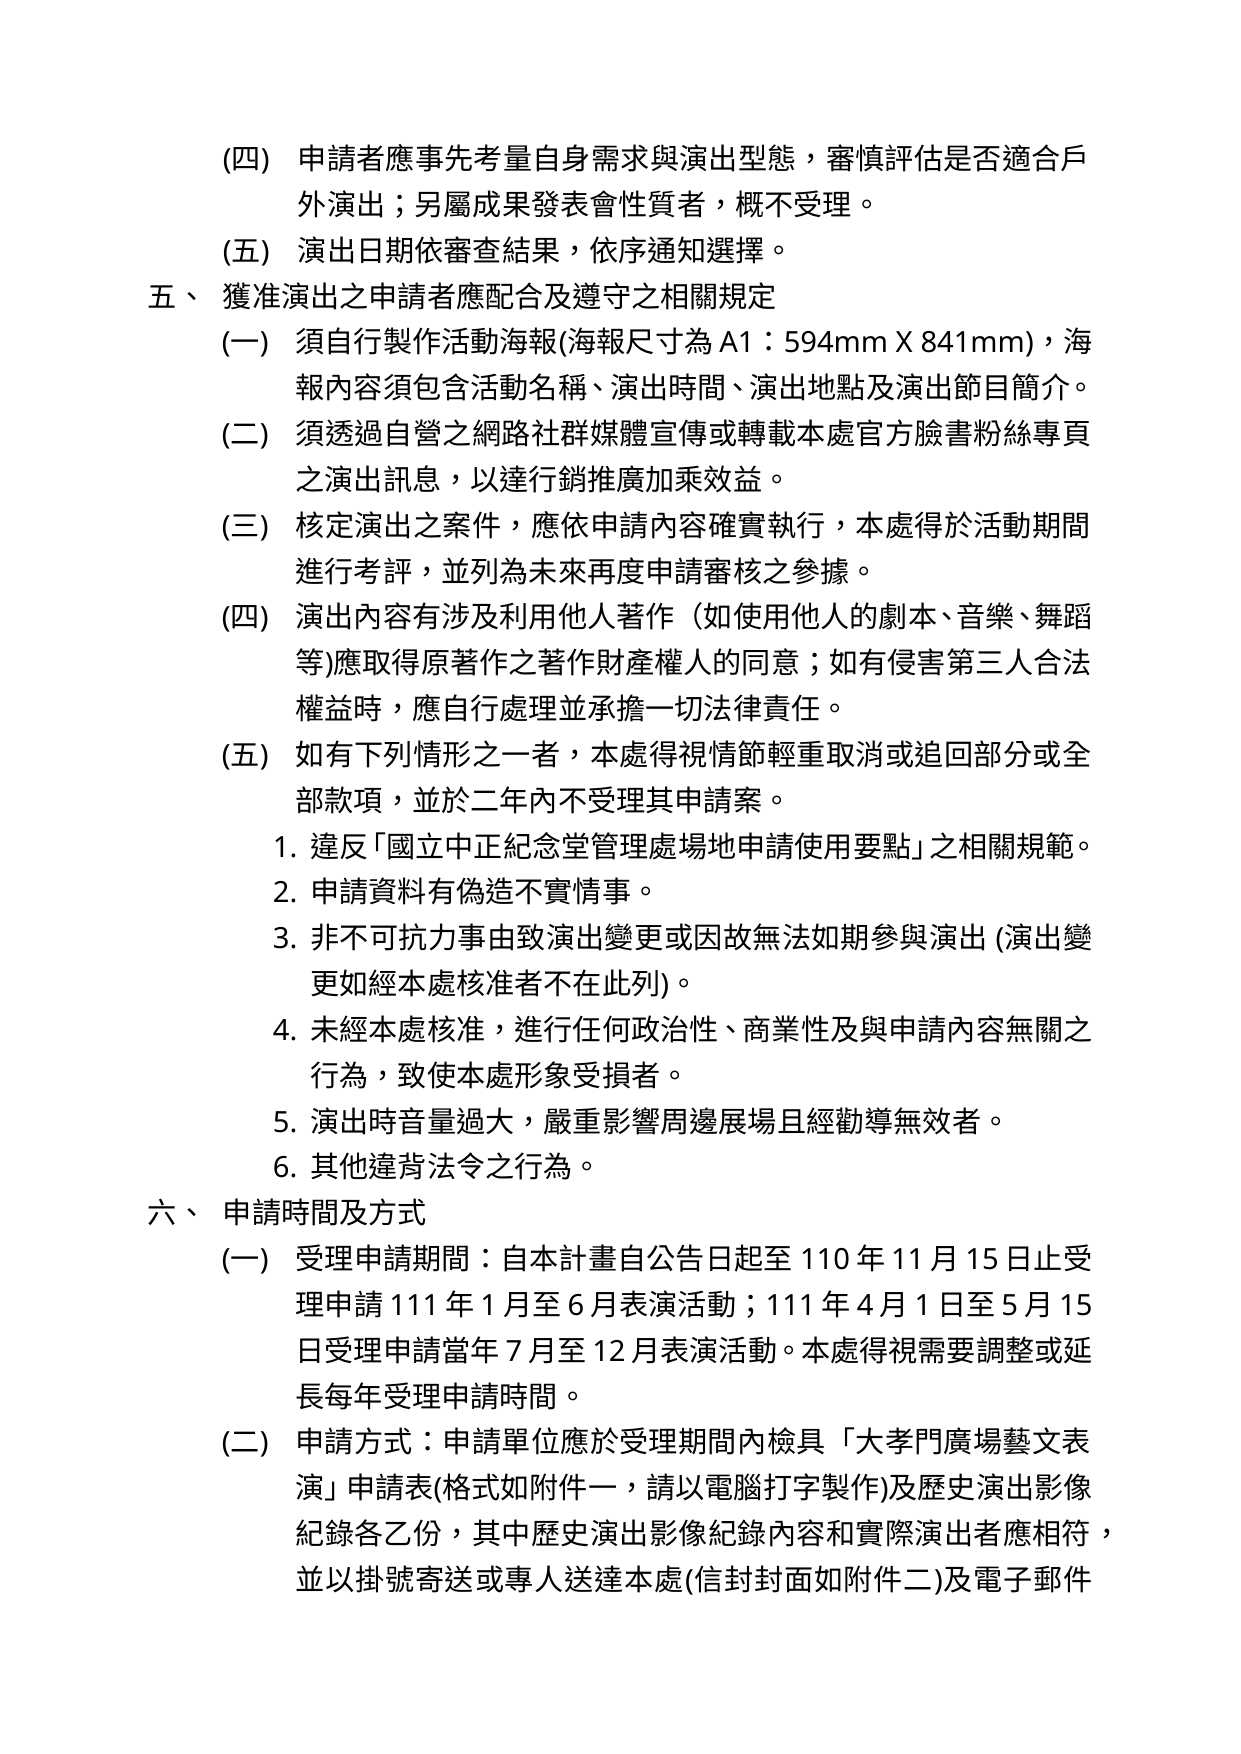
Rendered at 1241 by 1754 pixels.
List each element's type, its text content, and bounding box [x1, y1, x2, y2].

list 須透過自營之網路社群媒體宣傳或轉載本處官方臉書粉絲專頁之演出訊息，以達行銷推廣加乘效益。 [222, 408, 1092, 499]
list 獲准演出之申請者應配合及遵守之相關規定 [148, 270, 1092, 316]
list 申請者應事先考量自身需求與演出型態，審慎評估是否適合戶外演出；另屬成果發表會性質者，概不受理。 [223, 133, 1092, 224]
list 申請方式：申請單位應於受理期間內檢具「大孝門廣場藝文表演」申請表(格式如附件一，請以電腦打字製作)及歷史演出影像紀錄各乙份，其中歷史演出影像紀錄內容和實際演出者應相符，並以掛號寄送或專人送達本處(信封封面如附件二)及電子郵件寄至cw017@ms.cksmh.gov.tw，郵寄者以掛號郵戳為憑，親送者應於上班時間下午五時前送達，逾期送件或資料不全者不予受理。 [222, 1416, 1092, 1599]
list 申請資料有偽造不實情事。 [273, 866, 1092, 912]
list 如有下列情形之一者，本處得視情節輕重取消或追回部分或全部款項，並於二年內不受理其申請案。 [222, 729, 1092, 820]
list 受理申請期間：自本計畫自公告日起至110年11月15日止受理申請111年1月至6月表演活動；111年4月1日至5月15日受理申請當年7月至12月表演活動。本處得視需要調整或延長每年受理申請時間。 [222, 1233, 1092, 1416]
list 非不可抗力事由致演出變更或因故無法如期參與演出 (演出變更如經本處核准者不在此列)。 [273, 912, 1092, 1004]
list 其他違背法令之行為。 [273, 1141, 1092, 1187]
list 演出時音量過大，嚴重影響周邊展場且經勸導無效者。 [273, 1095, 1092, 1141]
list 核定演出之案件，應依申請內容確實執行，本處得於活動期間進行考評，並列為未來再度申請審核之參據。 [222, 499, 1092, 591]
list 演出日期依審查結果，依序通知選擇。 [223, 224, 1092, 270]
list 申請時間及方式 [148, 1187, 1092, 1233]
list 未經本處核准，進行任何政治性、商業性及與申請內容無關之行為，致使本處形象受損者。 [273, 1004, 1092, 1095]
list 違反「國立中正紀念堂管理處場地申請使用要點」之相關規範。 [273, 820, 1092, 866]
list 演出內容有涉及利用他人著作（如使用他人的劇本、音樂、舞蹈等)應取得原著作之著作財產權人的同意；如有侵害第三人合法權益時，應自行處理並承擔一切法律責任。 [222, 591, 1092, 729]
list 須自行製作活動海報(海報尺寸為A1：594mm X 841mm)，海報內容須包含活動名稱、演出時間、演出地點及演出節目簡介。 [222, 316, 1092, 408]
